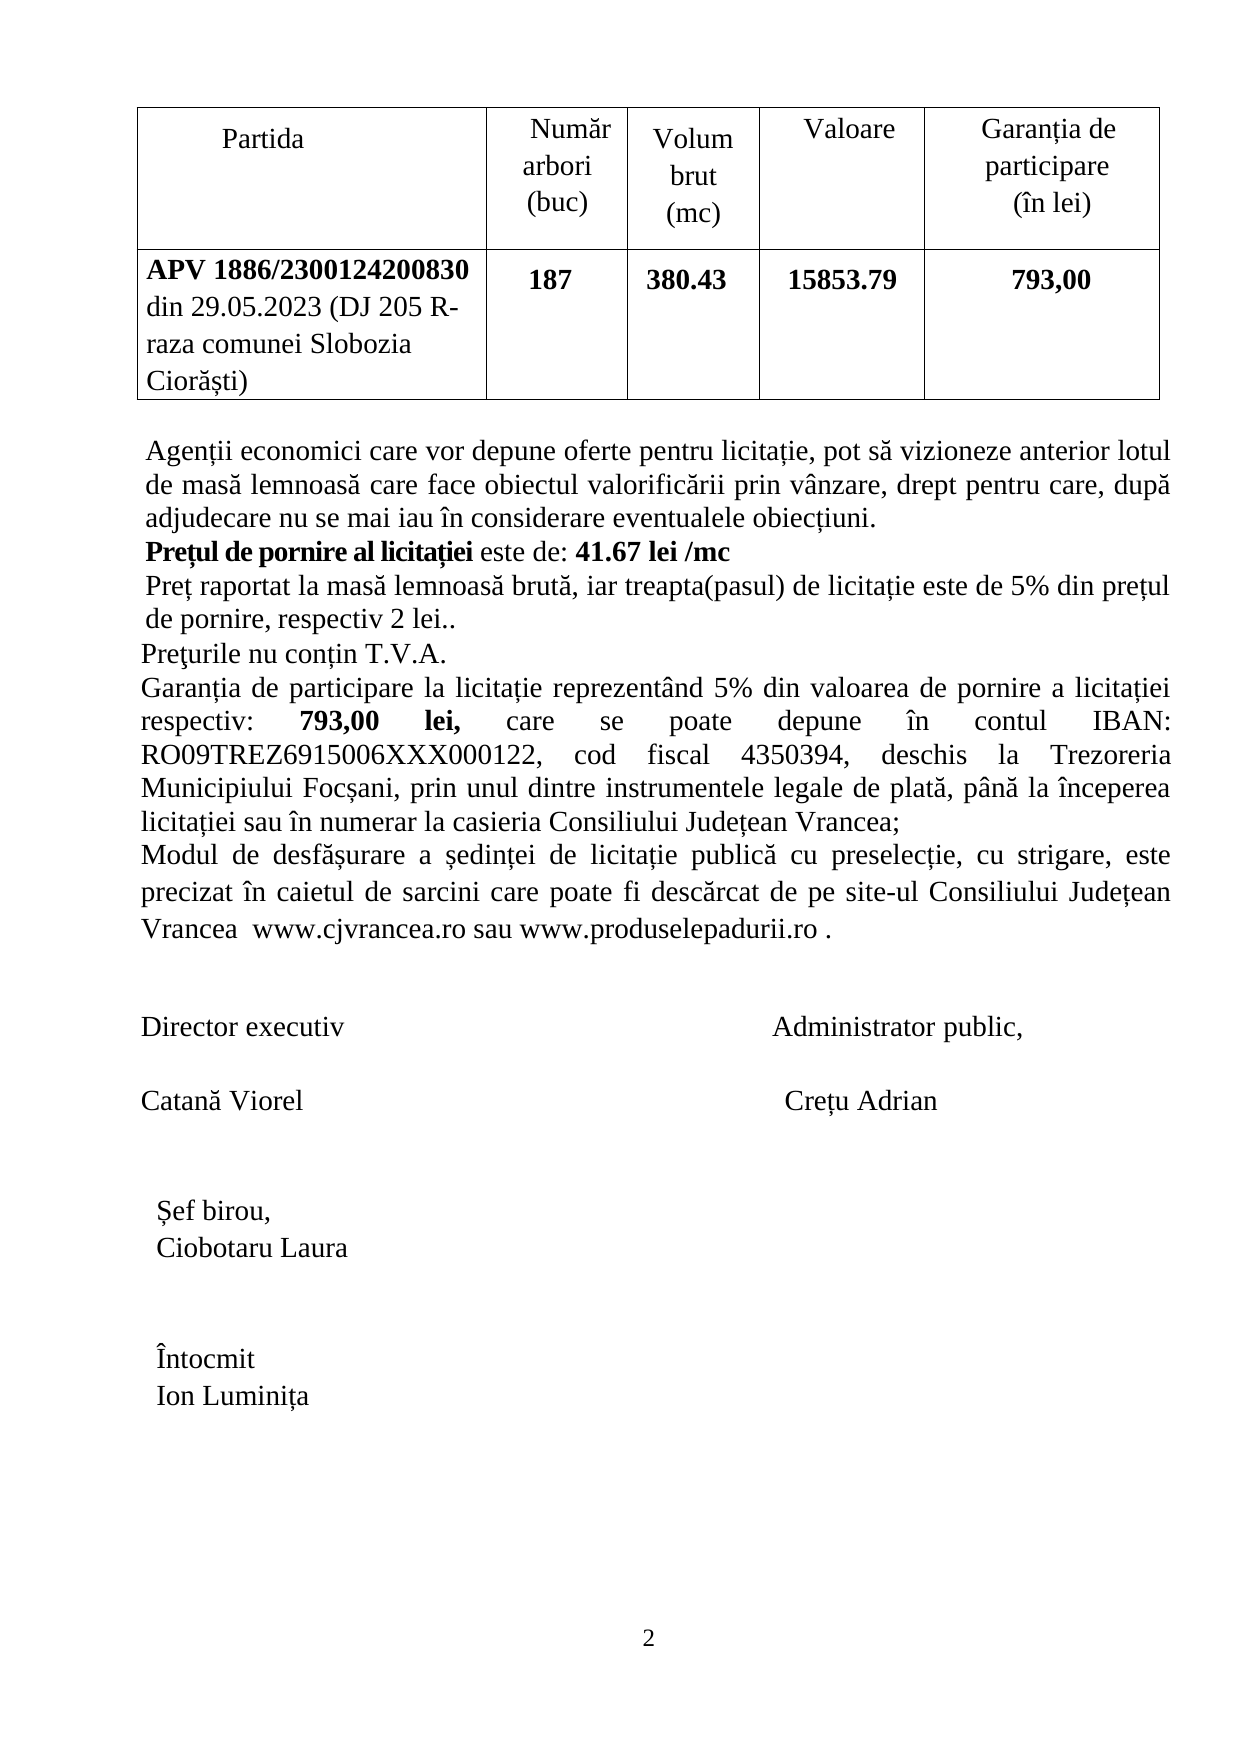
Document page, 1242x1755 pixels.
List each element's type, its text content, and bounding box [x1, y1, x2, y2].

table_cell 187 [487, 250, 627, 399]
table_cell 793,00 [925, 250, 1159, 399]
text Modul de desfășurare a ședinței de licitație publică cu preselecție, cu strigare, este precizat în caietul de sarcini care poate fi descărcat de pe site-ul Consiliului Județean Vrancea www.cjvrancea.ro sau www.produselepadurii.ro . [141, 837, 1172, 945]
text Șef birou, [156, 1193, 944, 1227]
table_header Număr arbori (buc) [487, 108, 627, 248]
text Prețul de pornire al licitației este de: 41.67 lei /mc [145, 534, 1172, 568]
text Preţurile nu conțin T.V.A. [141, 636, 1172, 670]
table_header Garanția de participare (în lei) [925, 108, 1159, 248]
text Ion Luminița [156, 1378, 944, 1411]
table_header Partida [138, 108, 486, 248]
text Director executiv Administrator public, [141, 1009, 1031, 1079]
text Agenții economici care vor depune oferte pentru licitație, pot să vizioneze anterior lotul de masă lemnoasă care face obiectul valorificării prin vânzare, drept pentru care, după adjudecare nu se mai iau în considerare eventualele obiecțiuni. [145, 433, 1172, 534]
table_cell 380.43 [628, 250, 759, 399]
text Garanția de participare la licitație reprezentând 5% din valoarea de pornire a licitației respectiv: 793,00 lei, care se poate depune în contul IBAN: RO09TREZ6915006XXX000122, cod fiscal 4350394, deschis la Trezoreria Municipiului Focșani, prin unul dintre instrumentele legale de plată, până la începerea licitației sau în numerar la casieria Consiliului Județean Vrancea; [141, 670, 1172, 837]
table_header Volum brut (mc) [628, 108, 759, 248]
table_header Valoare [760, 108, 924, 248]
text Întocmit [156, 1341, 944, 1374]
table_cell APV 1886/2300124200830 din 29.05.2023 (DJ 205 R-raza comunei Slobozia Ciorăști) [138, 250, 486, 399]
table_cell 15853.79 [760, 250, 924, 399]
text Catană Viorel Crețu Adrian [141, 1083, 944, 1116]
text Preț raportat la masă lemnoasă brută, iar treapta(pasul) de licitație este de 5% din prețul de pornire, respectiv 2 lei.. [145, 568, 1172, 635]
text Ciobotaru Laura [156, 1230, 944, 1264]
